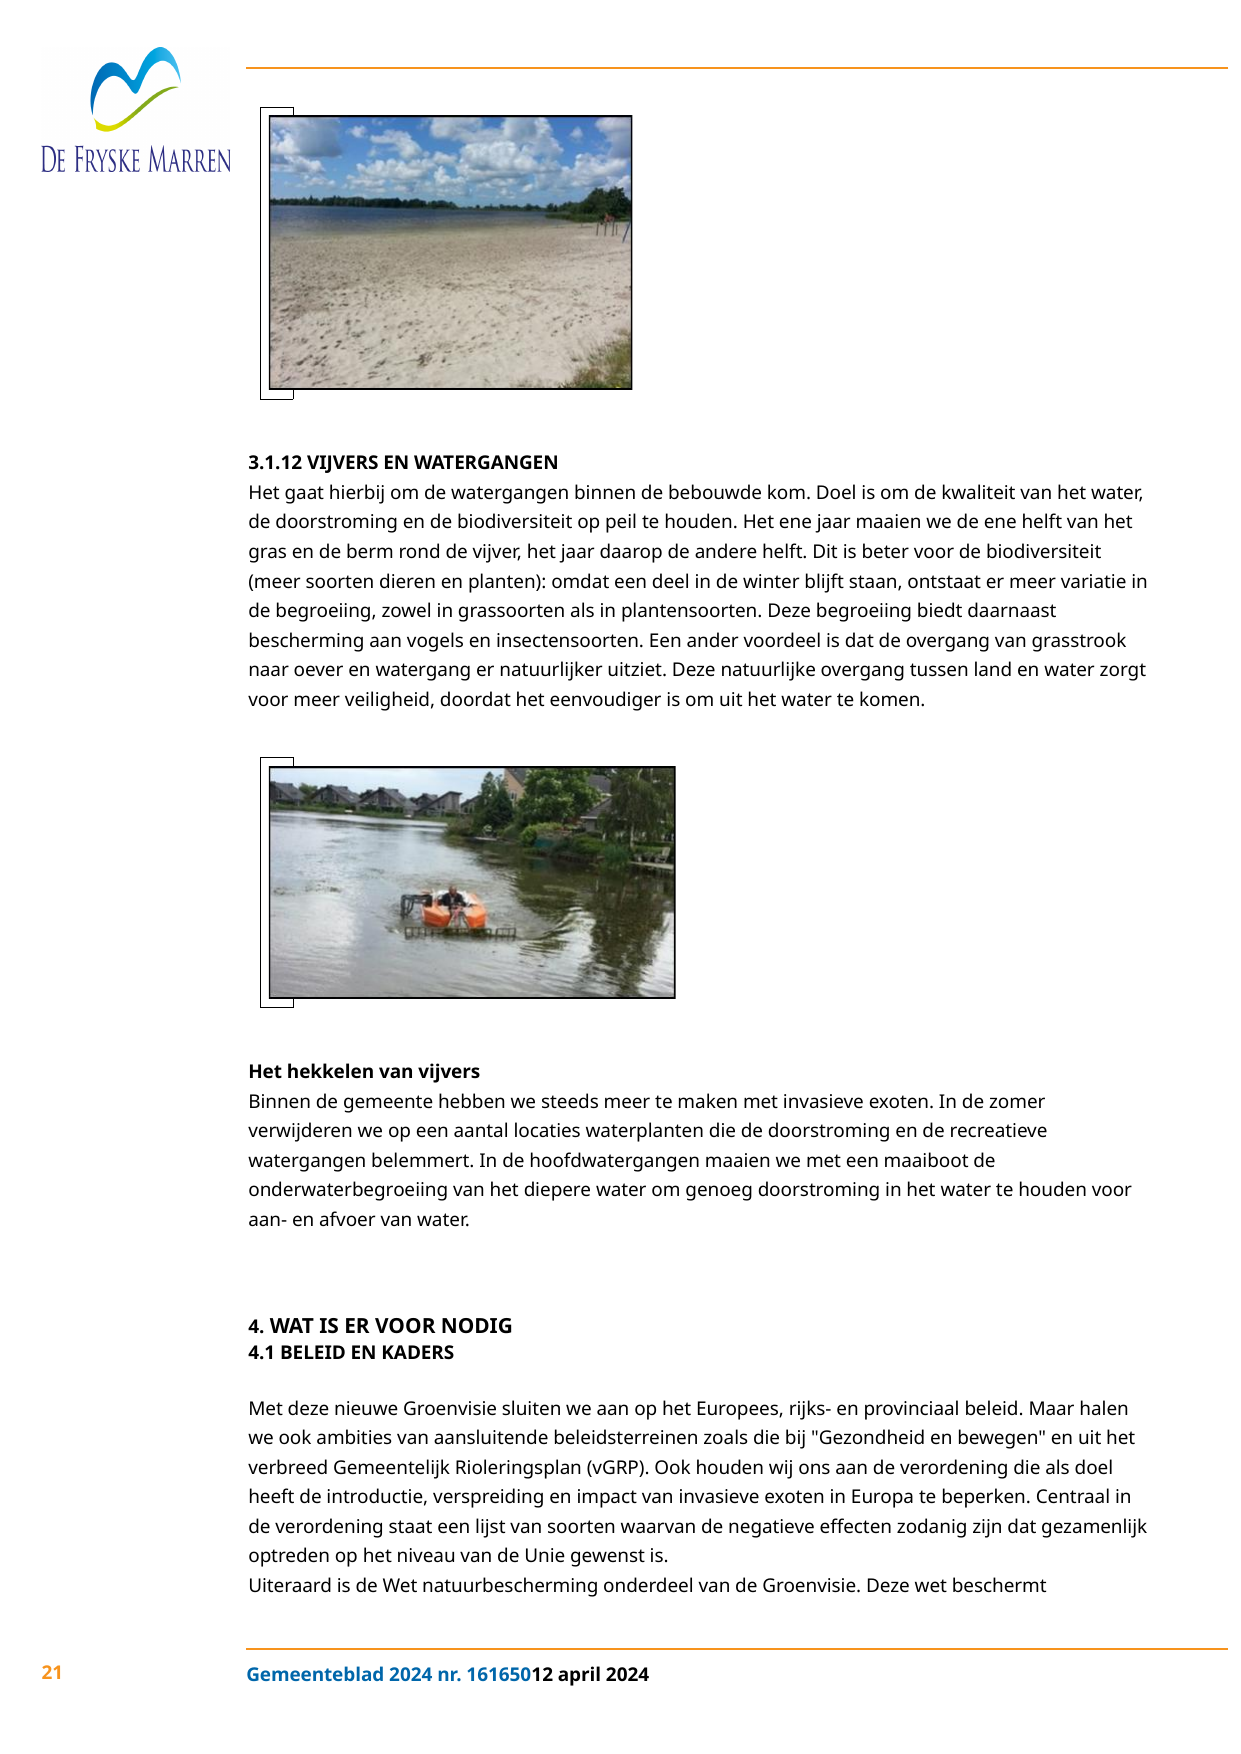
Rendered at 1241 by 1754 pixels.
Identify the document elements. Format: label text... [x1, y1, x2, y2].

picture [41, 47, 231, 172]
text 4. WAT IS ER VOOR NODIG [248, 1311, 1152, 1339]
picture [268, 115, 633, 390]
picture [268, 766, 676, 999]
text Binnen de gemeente hebben we steeds meer te maken met invasieve exoten. In de zomer verwijderen we op een aantal locaties waterplanten die de doorstroming en de recreatieve watergangen belemmert. In de hoofdwatergangen maaien we met een maaiboot de onderwaterbegroeiing van het diepere water om genoeg doorstroming in het water te houden voor aan- en afvoer van water. [248, 1088, 1152, 1232]
text 3.1.12 VIJVERS EN WATERGANGEN [248, 449, 1152, 475]
text 4.1 BELEID EN KADERS [248, 1339, 1152, 1365]
text Het gaat hierbij om de watergangen binnen de bebouwde kom. Doel is om de kwaliteit van het water, de doorstroming en de biodiversiteit op peil te houden. Het ene jaar maaien we de ene helft van het gras en de berm rond de vijver, het jaar daarop de andere helft. Dit is beter voor de biodiversiteit (meer soorten dieren en planten): omdat een deel in de winter blijft staan, ontstaat er meer variatie in de begroeiing, zowel in grassoorten als in plantensoorten. Deze begroeiing biedt daarnaast bescherming aan vogels en insectensoorten. Een ander voordeel is dat de overgang van grasstrook naar oever en watergang er natuurlijker uitziet. Deze natuurlijke overgang tussen land en water zorgt voor meer veiligheid, doordat het eenvoudiger is om uit het water te komen. [248, 479, 1152, 712]
text Met deze nieuwe Groenvisie sluiten we aan op het Europees, rijks- en provinciaal beleid. Maar halen we ook ambities van aansluitende beleidsterreinen zoals die bij "Gezondheid en bewegen" en uit het verbreed Gemeentelijk Rioleringsplan (vGRP). Ook houden wij ons aan de verordening die als doel heeft de introductie, verspreiding en impact van invasieve exoten in Europa te beperken. Centraal in de verordening staat een lijst van soorten waarvan de negatieve effecten zodanig zijn dat gezamenlijk optreden op het niveau van de Unie gewenst is. [248, 1395, 1152, 1568]
text Uiteraard is de Wet natuurbescherming onderdeel van de Groenvisie. Deze wet beschermt [248, 1572, 1152, 1598]
text Het hekkelen van vijvers [248, 1058, 1152, 1084]
